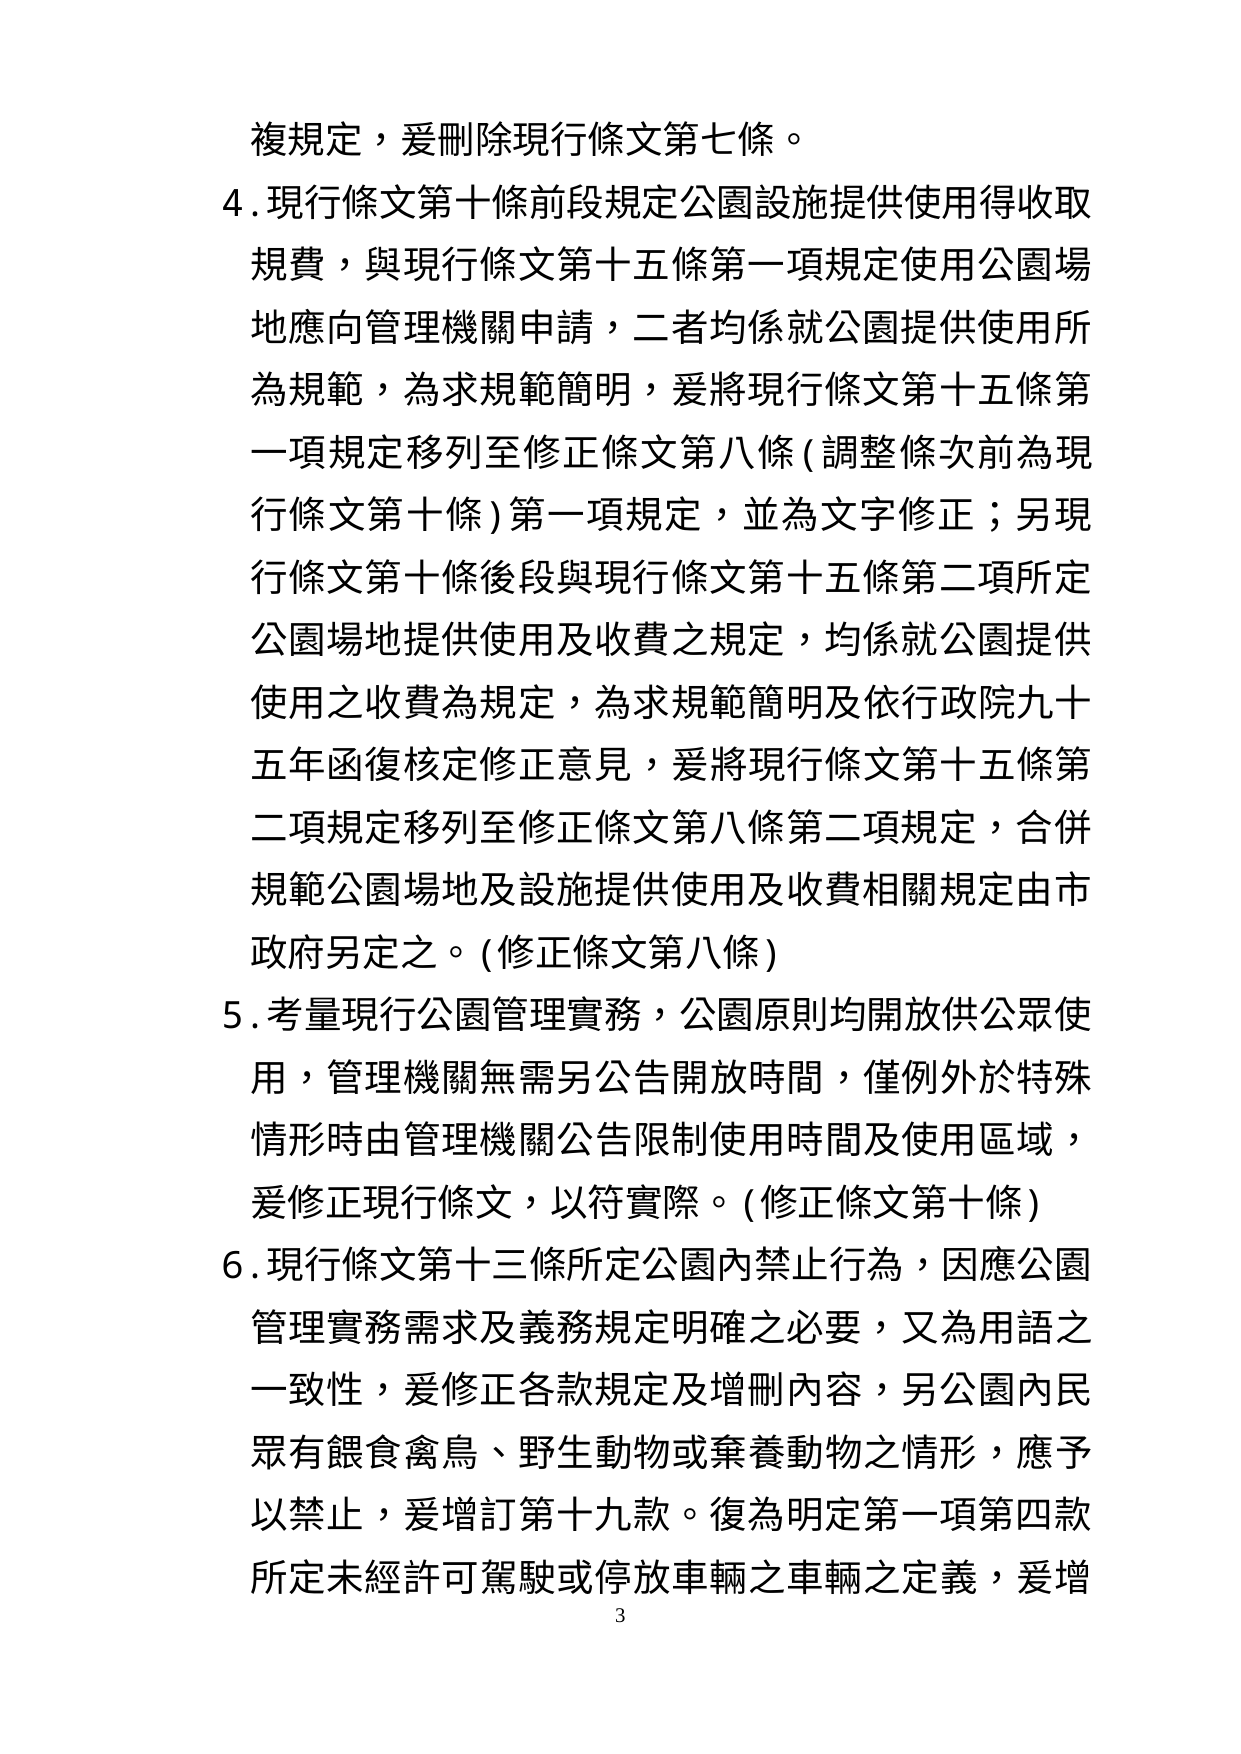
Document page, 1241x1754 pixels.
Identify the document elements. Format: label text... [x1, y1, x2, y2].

text 複規定，爰刪除現行條文第七條。 [176, 96, 1092, 158]
text 4.現行條文第十條前段規定公園設施提供使用得收取規費，與現行條文第十五條第一項規定使用公園場地應向管理機關申請，二者均係就公園提供使用所為規範，為求規範簡明，爰將現行條文第十五條第一項規定移列至修正條文第八條(調整條次前為現行條文第十條)第一項規定，並為文字修正；另現行條文第十條後段與現行條文第十五條第二項所定公園場地提供使用及收費之規定，均係就公園提供使用之收費為規定，為求規範簡明及依行政院九十五年函復核定修正意見，爰將現行條文第十五條第二項規定移列至修正條文第八條第二項規定，合併規範公園場地及設施提供使用及收費相關規定由市政府另定之。(修正條文第八條) [176, 158, 1092, 971]
text 6.現行條文第十三條所定公園內禁止行為，因應公園管理實務需求及義務規定明確之必要，又為用語之一致性，爰修正各款規定及增刪內容，另公園內民眾有餵食禽鳥、野生動物或棄養動物之情形，應予以禁止，爰增訂第十九款。復為明定第一項第四款所定未經許可駕駛或停放車輛之車輛之定義，爰增 [176, 1221, 1092, 1596]
text 5.考量現行公園管理實務，公園原則均開放供公眾使用，管理機關無需另公告開放時間，僅例外於特殊情形時由管理機關公告限制使用時間及使用區域，爰修正現行條文，以符實際。(修正條文第十條) [176, 971, 1092, 1221]
